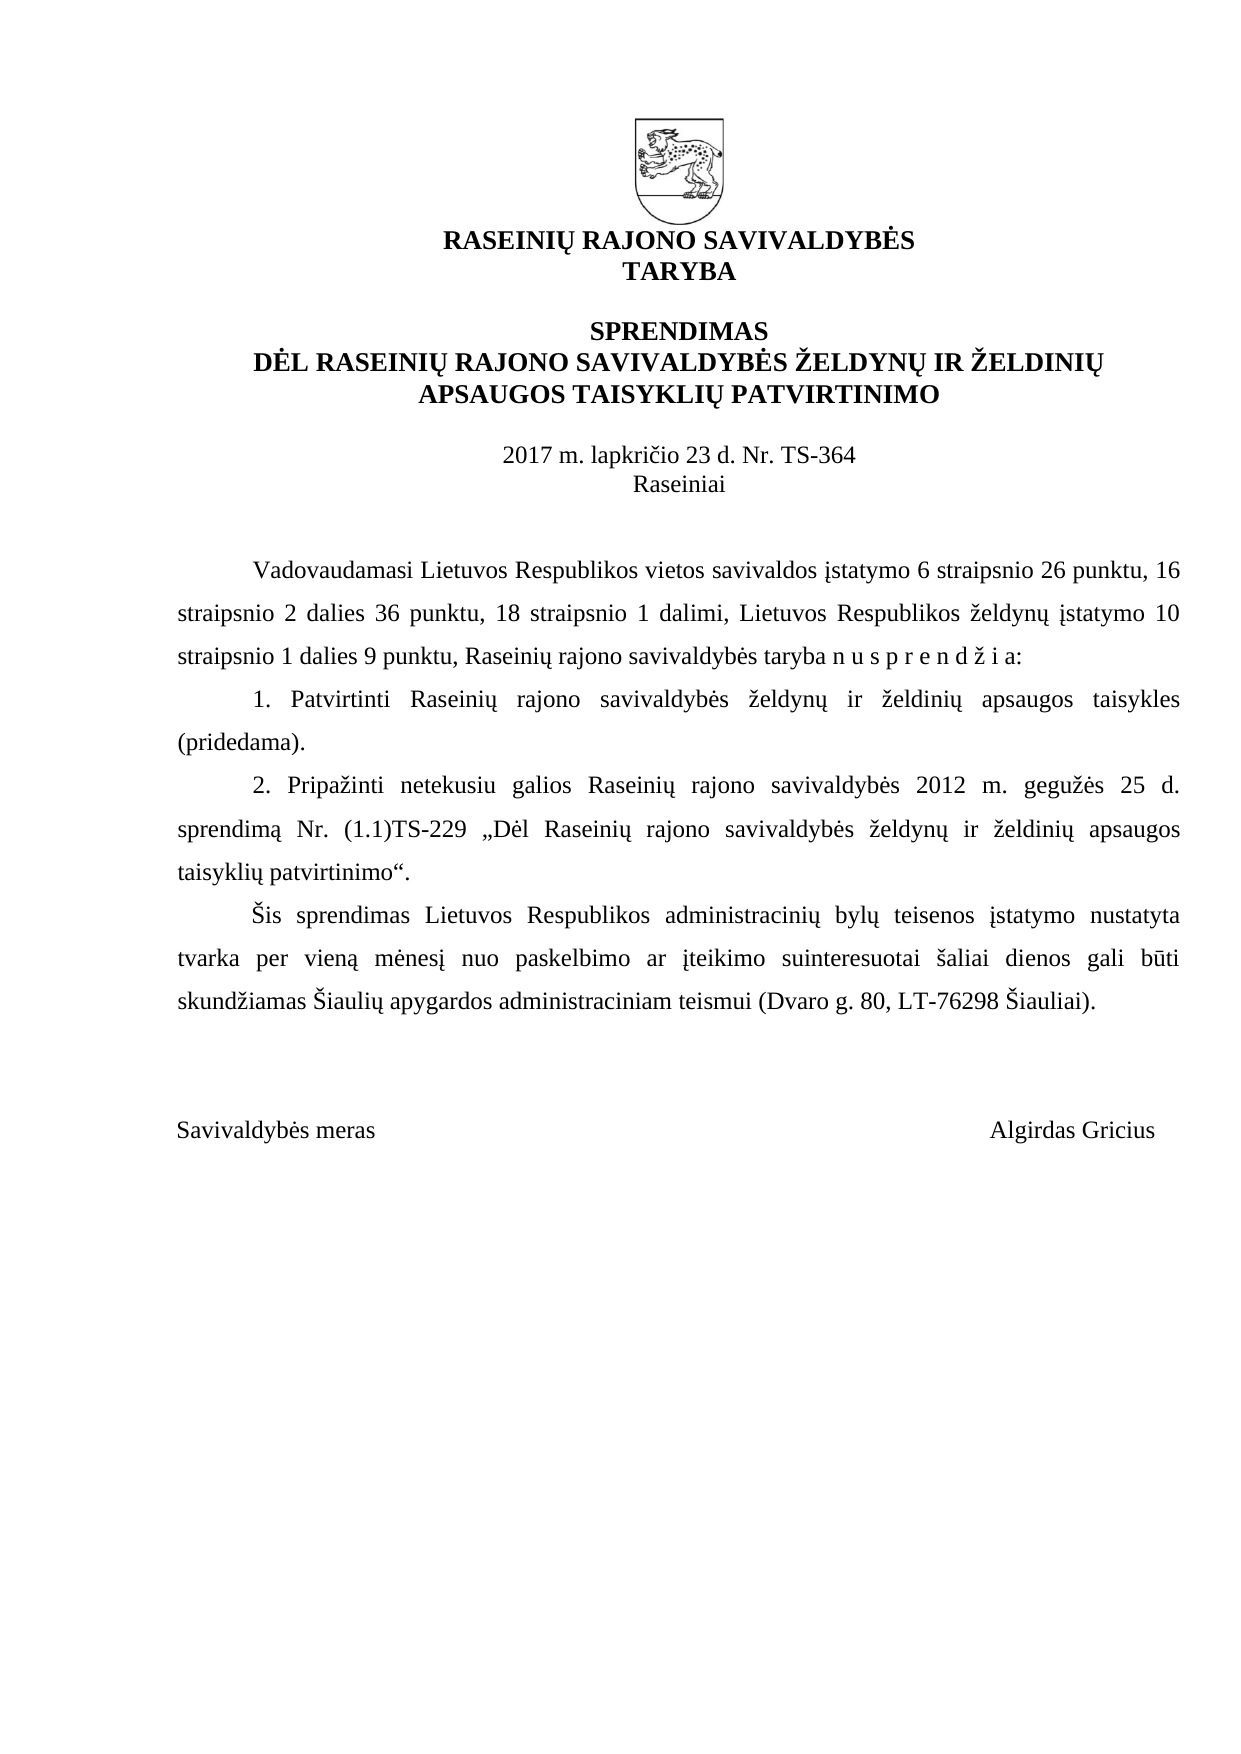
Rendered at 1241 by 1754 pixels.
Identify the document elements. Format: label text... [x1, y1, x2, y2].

text 2. Pripažinti netekusiu galios Raseinių rajono savivaldybės 2012 m. gegužės 25 d. sprendimą Nr. (1.1)TS-229 „Dėl Raseinių rajono savivaldybės želdynų ir želdinių apsaugos taisyklių patvirtinimo“. [177, 771, 1181, 886]
text Vadovaudamasi Lietuvos Respublikos vietos savivaldos įstatymo 6 straipsnio 26 punktu, 16 straipsnio 2 dalies 36 punktu, 18 straipsnio 1 dalimi, Lietuvos Respublikos želdynų įstatymo 10 straipsnio 1 dalies 9 punktu, Raseinių rajono savivaldybės taryba n u s p r e n d ž i a: [177, 555, 1181, 670]
text DĖL RASEINIŲ RAJONO SAVIVALDYBĖS ŽELDYNŲ IR ŽELDINIŲ APSAUGOS TAISYKLIŲ PATVIRTINIMO [177, 347, 1181, 409]
text Savivaldybės meras Algirdas Gricius [176, 1116, 1181, 1144]
text Šis sprendimas Lietuvos Respublikos administracinių bylų teisenos įstatymo nustatyta tvarka per vieną mėnesį nuo paskelbimo ar įteikimo suinteresuotai šaliai dienos gali būti skundžiamas Šiaulių apygardos administraciniam teismui (Dvaro g. 80, LT-76298 Šiauliai). [177, 900, 1181, 1015]
text SPRENDIMAS [177, 315, 1181, 347]
text RASEINIŲ RAJONO SAVIVALDYBĖS [177, 224, 1181, 256]
text 1. Patvirtinti Raseinių rajono savivaldybės želdynų ir želdinių apsaugos taisykles (pridedama). [177, 684, 1181, 756]
text 2017 m. lapkričio 23 d. Nr. TS-364 [177, 440, 1181, 469]
text TARYBA [177, 256, 1181, 287]
text Raseiniai [177, 469, 1181, 497]
